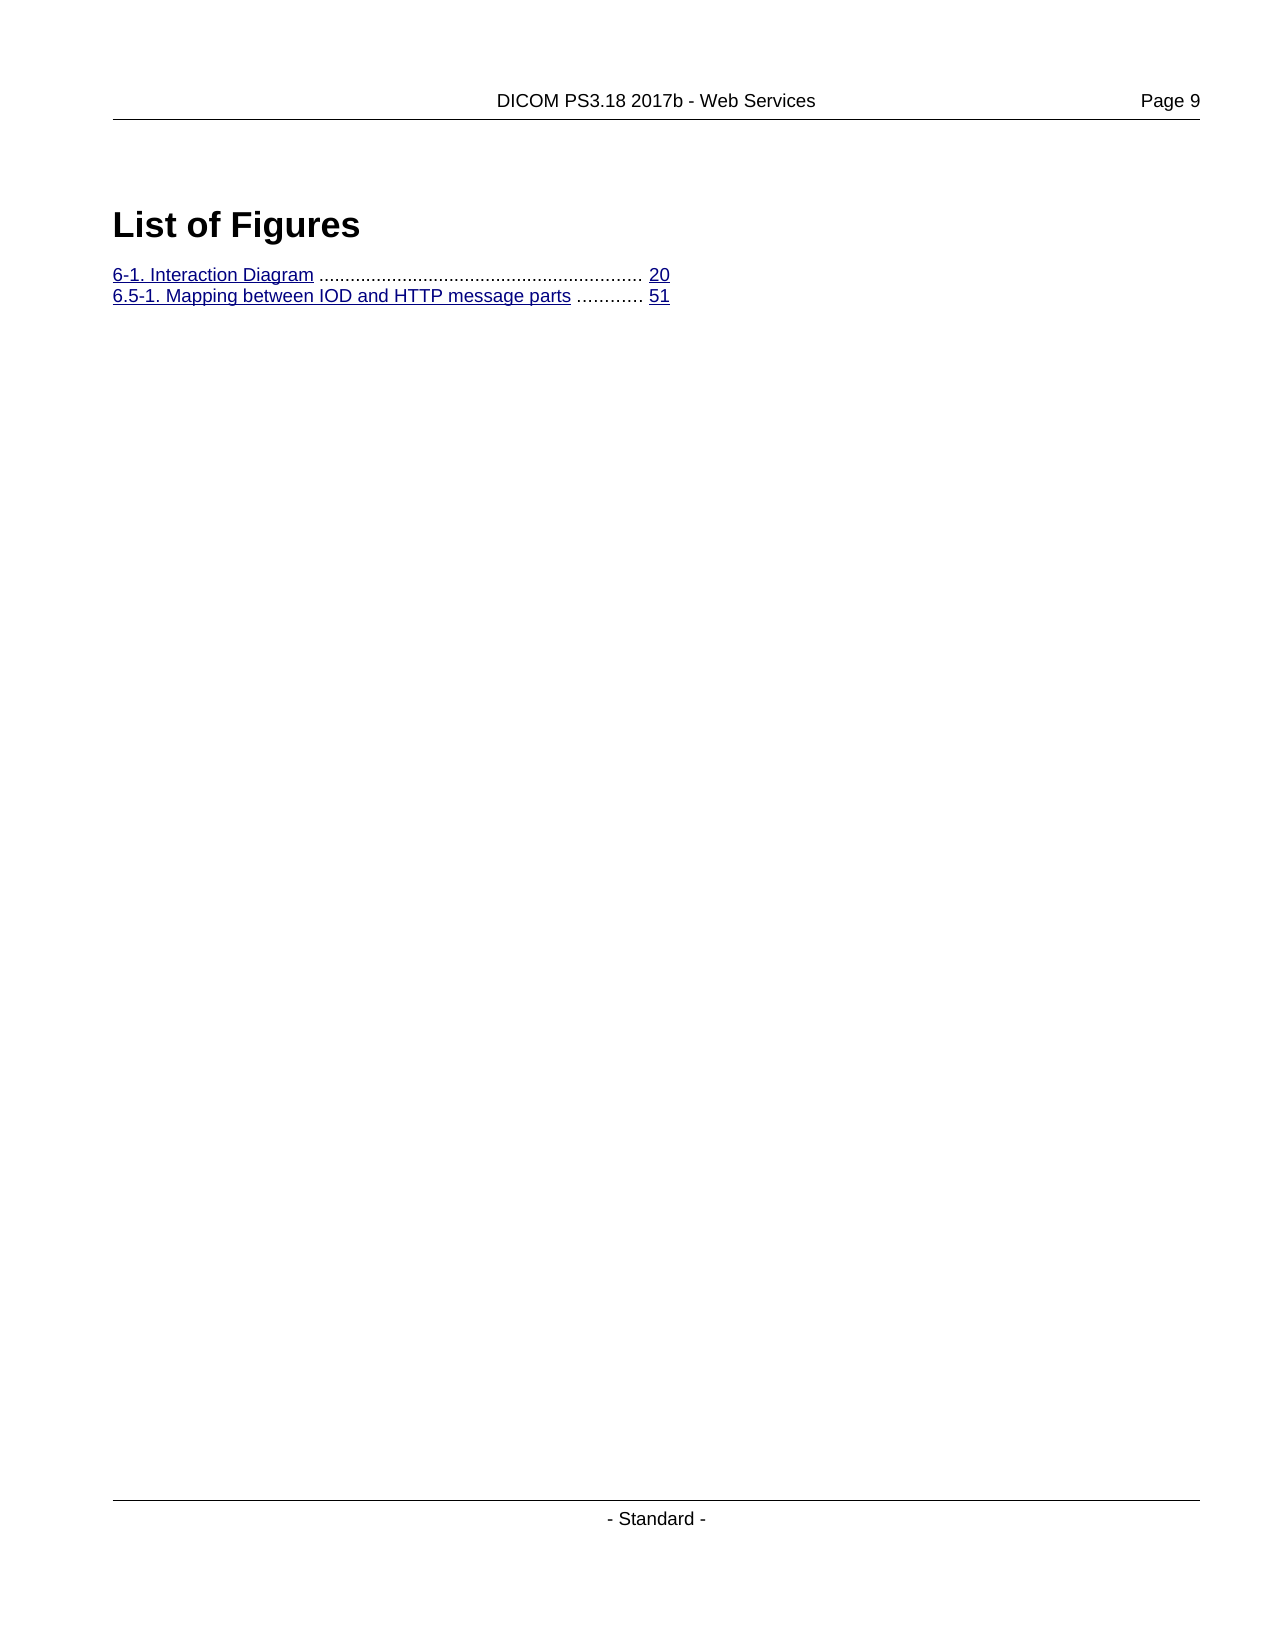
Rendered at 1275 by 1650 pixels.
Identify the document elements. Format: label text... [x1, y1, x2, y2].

text List of Figures [112, 204, 1200, 245]
text 6-1. Interaction Diagram 0 [112, 263, 1175, 285]
text 6.5-1. Mapping between IOD and HTTP message parts 0 [112, 285, 1175, 306]
